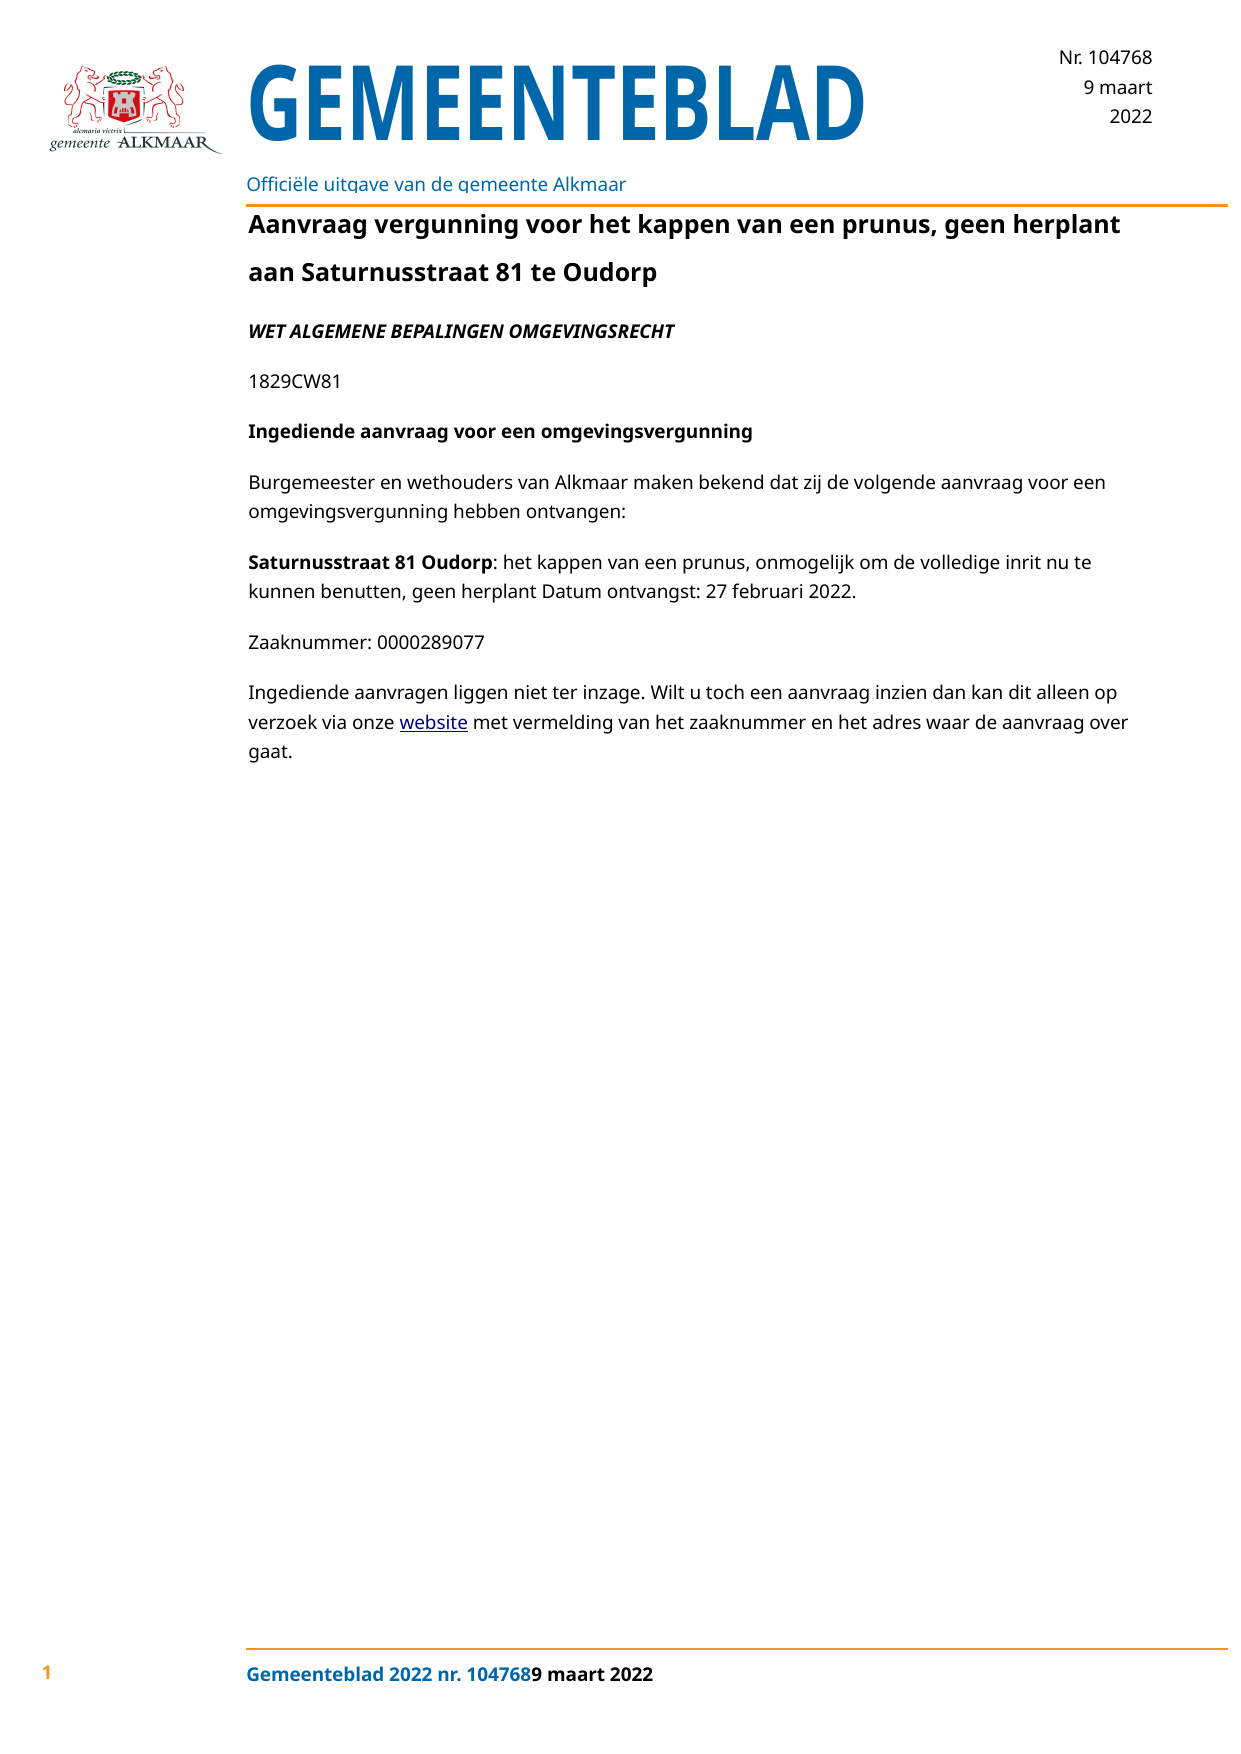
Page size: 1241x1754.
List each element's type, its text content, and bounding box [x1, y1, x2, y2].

picture [41, 47, 231, 172]
text Burgemeester en wethouders van Alkmaar maken bekend dat zij de volgende aanvraag voor een omgevingsvergunning hebben ontvangen: [248, 469, 1152, 524]
text Saturnusstraat 81 Oudorp: het kappen van een prunus, onmogelijk om de volledige inrit nu te kunnen benutten, geen herplant Datum ontvangst: 27 februari 2022. [248, 549, 1152, 604]
text 1829CW81 [248, 368, 1152, 394]
text Ingediende aanvragen liggen niet ter inzage. Wilt u toch een aanvraag inzien dan kan dit alleen op verzoek via onze website met vermelding van het zaaknummer en het adres waar de aanvraag over gaat. [248, 679, 1152, 764]
text WET ALGEMENE BEPALINGEN OMGEVINGSRECHT [248, 318, 1152, 344]
text Ingediende aanvraag voor een omgevingsvergunning [248, 419, 1152, 444]
text Aanvraag vergunning voor het kappen van een prunus, geen herplant aan Saturnusstraat 81 te Oudorp [248, 207, 1152, 288]
text Zaaknummer: 0000289077 [248, 629, 1152, 655]
